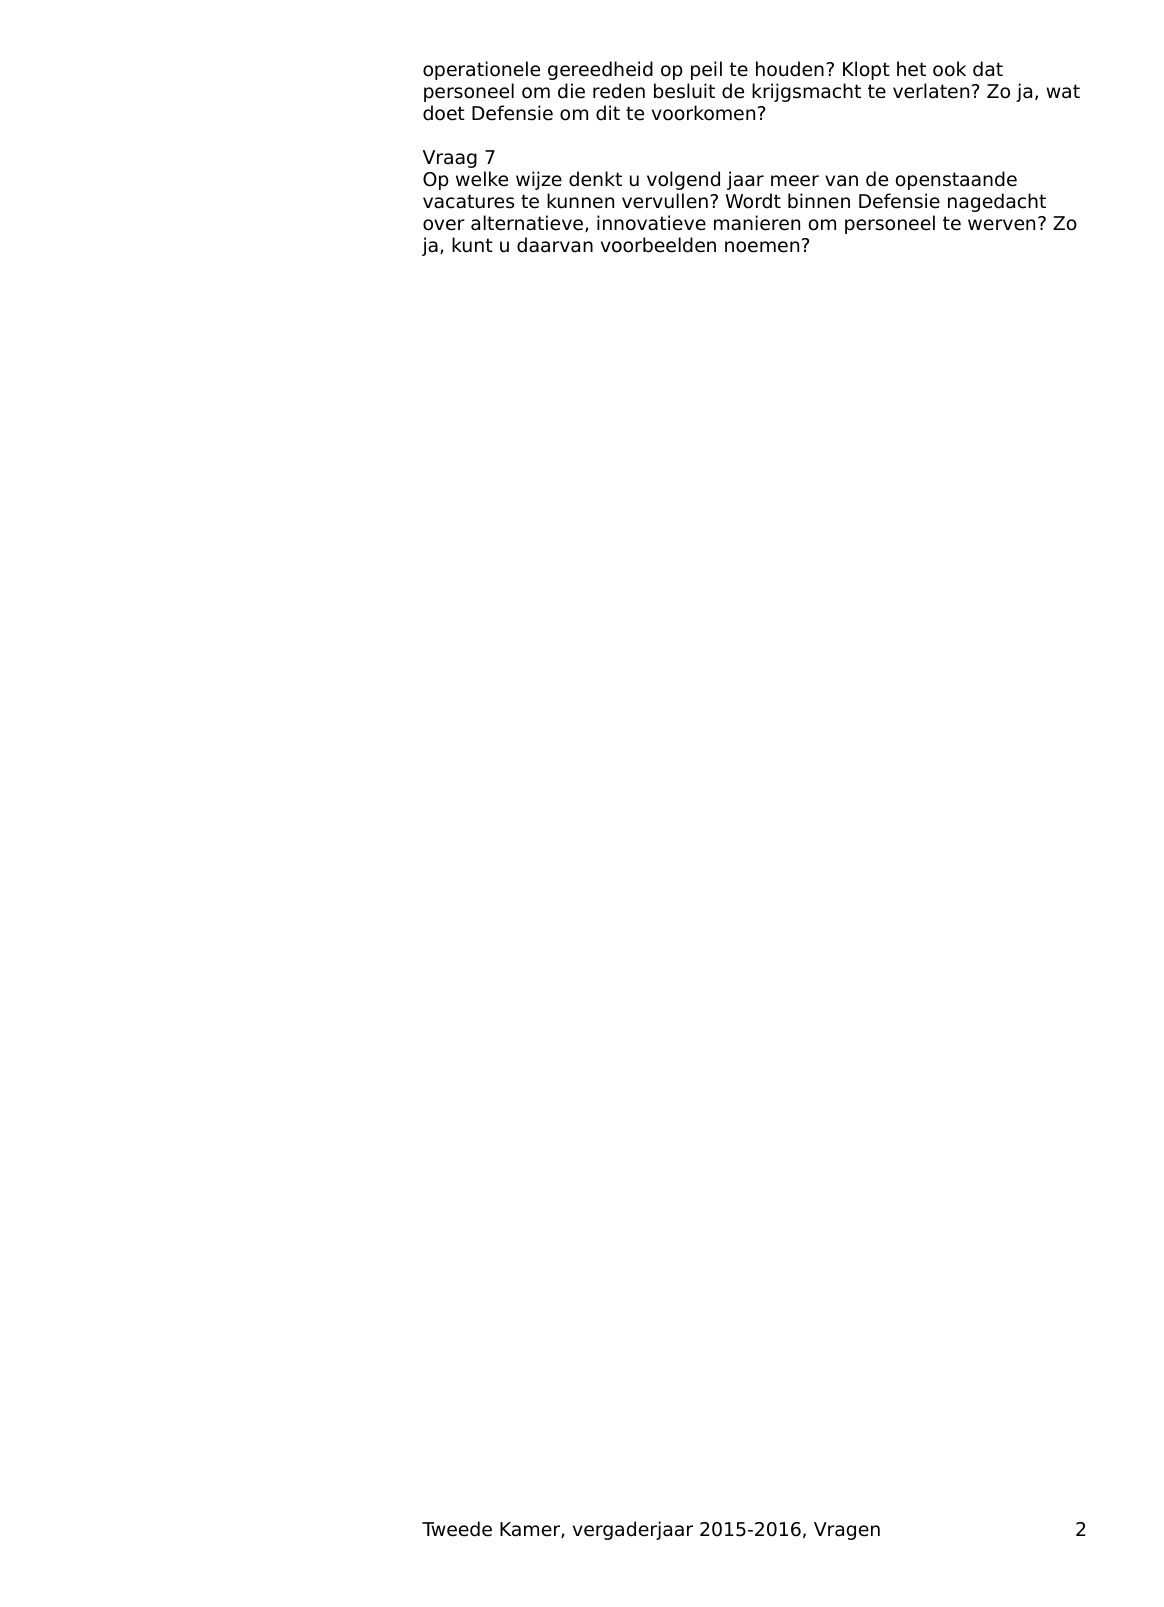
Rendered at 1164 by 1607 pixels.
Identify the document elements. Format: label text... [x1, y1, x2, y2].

text Vraag 7 [422, 147, 1087, 169]
text Op welke wijze denkt u volgend jaar meer van de openstaande vacatures te kunnen vervullen? Wordt binnen Defensie nagedacht over alternatieve, innovatieve manieren om personeel te werven? Zo ja, kunt u daarvan voorbeelden noemen? [422, 169, 1087, 257]
text operationele gereedheid op peil te houden? Klopt het ook dat personeel om die reden besluit de krijgsmacht te verlaten? Zo ja, wat doet Defensie om dit te voorkomen? [422, 59, 1087, 125]
